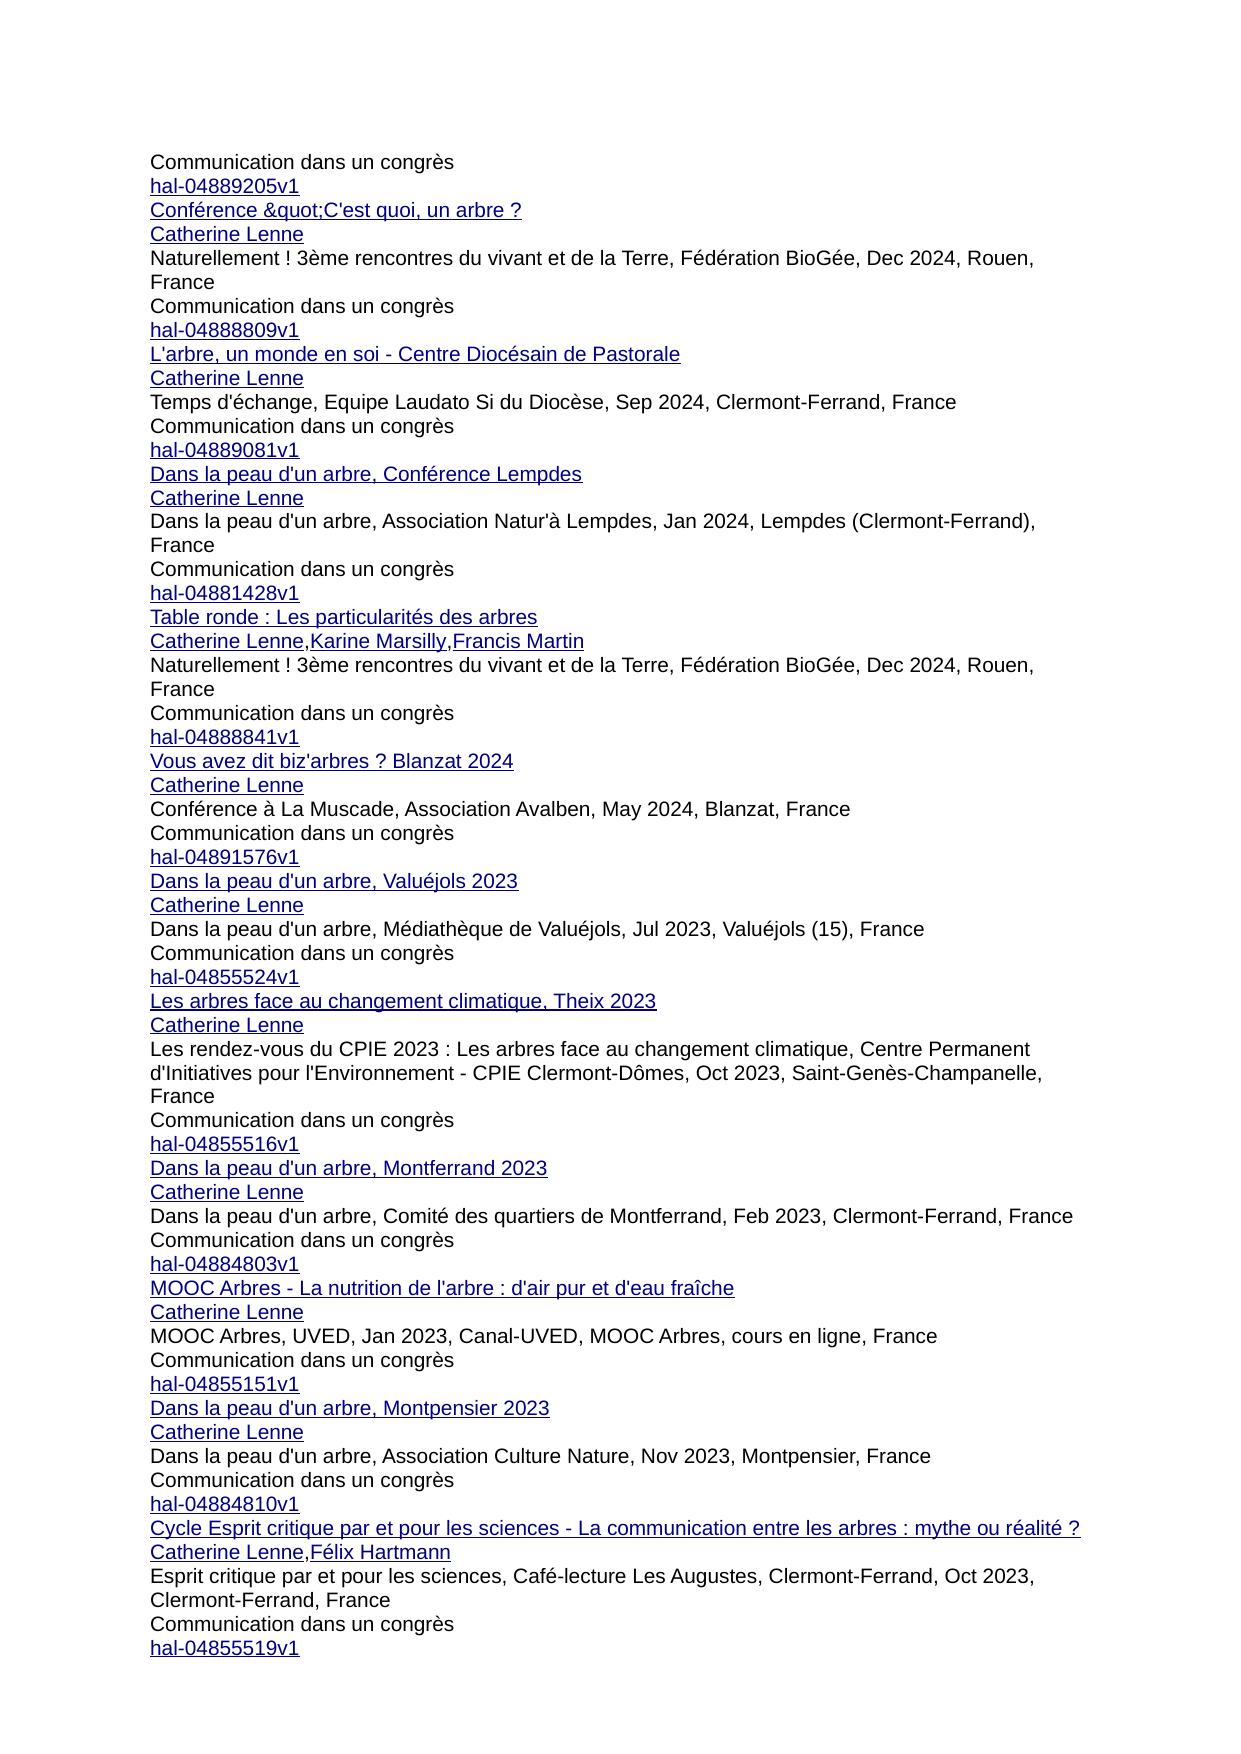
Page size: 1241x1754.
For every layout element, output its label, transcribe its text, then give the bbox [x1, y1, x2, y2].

table_cell MOOC Arbres - La nutrition de l'arbre : d'air pur et d'eau fraîche Catherine Lenne MOOC Arbres, UVED, Jan 2023, Canal-UVED, MOOC Arbres, cours en ligne, France Communication dans un congrès hal-04855151v1 [150, 1276, 1090, 1396]
table_cell Les arbres face au changement climatique, Theix 2023 Catherine Lenne Les rendez-vous du CPIE 2023 : Les arbres face au changement climatique, Centre Permanent d'Initiatives pour l'Environnement - CPIE Clermont-Dômes, Oct 2023, Saint-Genès-Champanelle, France Communication dans un congrès hal-04855516v1 [150, 989, 1090, 1156]
table_cell Vous avez dit biz'arbres ? Blanzat 2024 Catherine Lenne Conférence à La Muscade, Association Avalben, May 2024, Blanzat, France Communication dans un congrès hal-04891576v1 [150, 749, 1090, 869]
table_cell L'arbre, un monde en soi - Centre Diocésain de Pastorale Catherine Lenne Temps d'échange, Equipe Laudato Si du Diocèse, Sep 2024, Clermont-Ferrand, France Communication dans un congrès hal-04889081v1 [150, 342, 1090, 461]
table_cell Table ronde : Les particularités des arbres Catherine Lenne,Karine Marsilly,Francis Martin Naturellement ! 3ème rencontres du vivant et de la Terre, Fédération BioGée, Dec 2024, Rouen, France Communication dans un congrès hal-04888841v1 [150, 605, 1090, 749]
table_cell Dans la peau d'un arbre, Montferrand 2023 Catherine Lenne Dans la peau d'un arbre, Comité des quartiers de Montferrand, Feb 2023, Clermont-Ferrand, France Communication dans un congrès hal-04884803v1 [150, 1156, 1090, 1276]
table_cell Dans la peau d'un arbre, Valuéjols 2023 Catherine Lenne Dans la peau d'un arbre, Médiathèque de Valuéjols, Jul 2023, Valuéjols (15), France Communication dans un congrès hal-04855524v1 [150, 869, 1090, 988]
table_cell Cycle Esprit critique par et pour les sciences - La communication entre les arbres : mythe ou réalité ? Catherine Lenne,Félix Hartmann Esprit critique par et pour les sciences, Café-lecture Les Augustes, Clermont-Ferrand, Oct 2023, Clermont-Ferrand, France Communication dans un congrès hal-04855519v1 [150, 1516, 1090, 1659]
table_cell Conférence &quot;C'est quoi, un arbre ? Catherine Lenne Naturellement ! 3ème rencontres du vivant et de la Terre, Fédération BioGée, Dec 2024, Rouen, France Communication dans un congrès hal-04888809v1 [150, 198, 1090, 342]
table_cell Dans la peau d'un arbre, Conférence Lempdes Catherine Lenne Dans la peau d'un arbre, Association Natur'à Lempdes, Jan 2024, Lempdes (Clermont-Ferrand), France Communication dans un congrès hal-04881428v1 [150, 461, 1090, 605]
table_cell Dans la peau d'un arbre, Montpensier 2023 Catherine Lenne Dans la peau d'un arbre, Association Culture Nature, Nov 2023, Montpensier, France Communication dans un congrès hal-04884810v1 [150, 1396, 1090, 1516]
table_cell Communication dans un congrès hal-04889205v1 [150, 150, 1090, 198]
